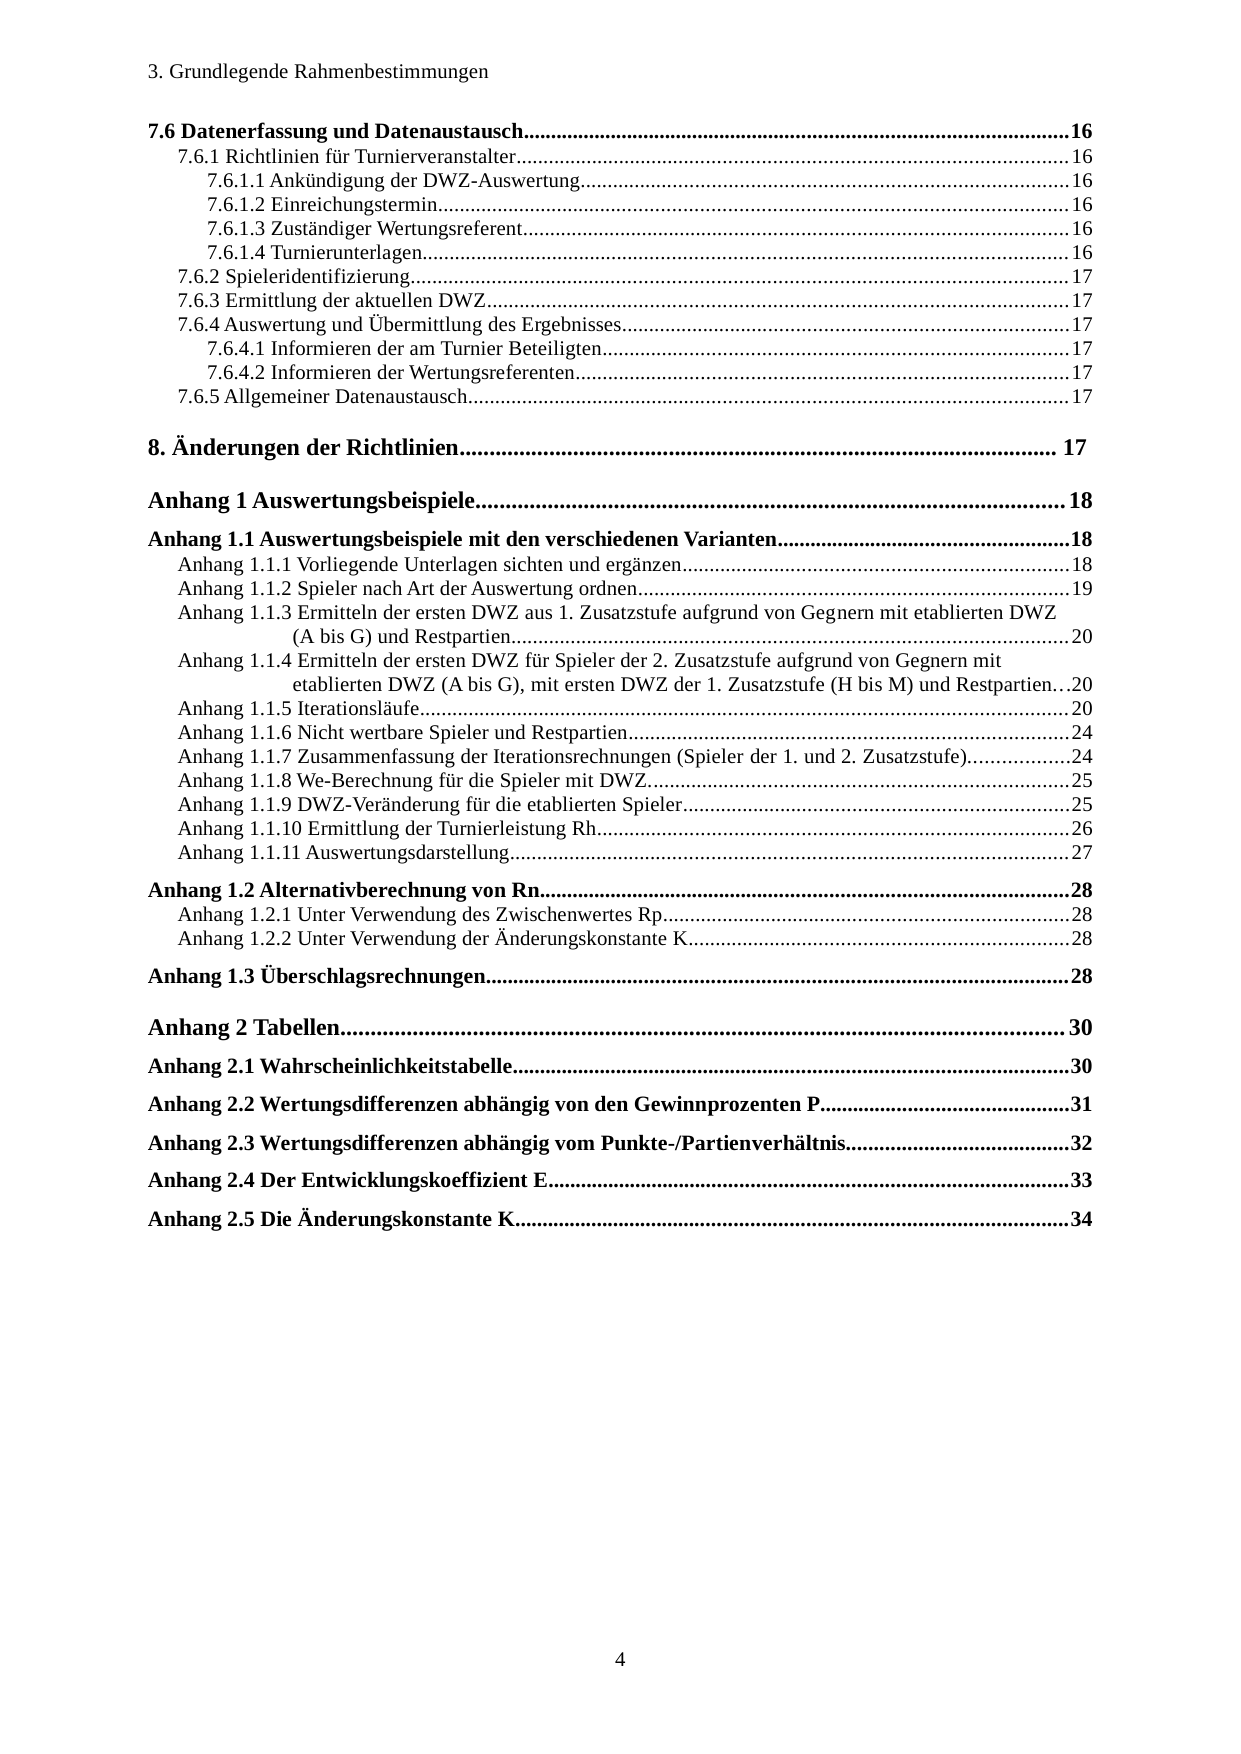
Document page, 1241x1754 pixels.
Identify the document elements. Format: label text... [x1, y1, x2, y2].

text 8. Änderungen der Richtlinien.................................................................................................... 17 [148, 433, 1092, 461]
text 7.6.2 Spieleridentifizierung 17 [177, 264, 1092, 288]
text Anhang 1.1.5 Iterationsläufe 20 [177, 696, 1092, 720]
text Anhang 1.1.11 Auswertungsdarstellung 27 [177, 840, 1092, 864]
text Anhang 1.1.2 Spieler nach Art der Auswertung ordnen 19 [177, 575, 1092, 599]
text Anhang 1.1.1 Vorliegende Unterlagen sichten und ergänzen 18 [177, 551, 1092, 575]
text Anhang 1 Auswertungsbeispiele 18 [148, 486, 1092, 513]
text 7.6.5 Allgemeiner Datenaustausch 17 [177, 384, 1092, 408]
text 7.6.1.1 Ankündigung der DWZ-Auswertung 16 [207, 168, 1092, 192]
text Anhang 2.4 Der Entwicklungskoeffizient E 33 [148, 1167, 1092, 1193]
text Anhang 1.1.4 Ermitteln der ersten DWZ für Spieler der 2. Zusatzstufe aufgrund von Gegnern mit etablierten DWZ (A bis G), mit ersten DWZ der 1. Zusatzstufe (H bis M) und Restpartien. 20 [177, 648, 1092, 696]
text Anhang 1.2.2 Unter Verwendung der Änderungskonstante K 28 [177, 926, 1092, 950]
text 7.6.3 Ermittlung der aktuellen DWZ 17 [177, 288, 1092, 312]
text Anhang 1.2.1 Unter Verwendung des Zwischenwertes Rp 28 [177, 902, 1092, 926]
text Anhang 2.2 Wertungsdifferenzen abhängig von den Gewinn­prozenten P 31 [148, 1091, 1092, 1117]
text Anhang 1.1 Auswertungsbeispiele mit den verschiedenen Varianten 18 [148, 526, 1092, 551]
text 7.6.1 Richtlinien für Turnierveranstalter 16 [177, 144, 1092, 168]
text 7.6.4 Auswertung und Übermittlung des Ergebnisses 17 [177, 312, 1092, 336]
text 7.6.1.3 Zuständiger Wertungsreferent 16 [207, 216, 1092, 240]
text Anhang 1.1.3 Ermitteln der ersten DWZ aus 1. Zusatzstufe aufgrund von Geg­nern mit etablierten DWZ (A bis G) und Restpartien 20 [177, 599, 1092, 648]
text 7.6.1.2 Einreichungstermin 16 [207, 192, 1092, 216]
text 7.6.4.1 Informieren der am Turnier Beteiligten 17 [207, 336, 1092, 360]
text Anhang 1.1.10 Ermittlung der Turnierleistung Rh 26 [177, 816, 1092, 840]
text Anhang 2 Tabellen 30 [148, 1013, 1092, 1041]
text Anhang 1.1.7 Zusammenfassung der Iterationsrechnungen (Spieler der 1. und 2. Zusatzstufe) 24 [177, 744, 1092, 768]
text Anhang 1.3 Überschlagsrechnungen 28 [148, 963, 1092, 988]
text Anhang 2.1 Wahrscheinlichkeitstabelle 30 [148, 1053, 1092, 1079]
text Anhang 1.1.6 Nicht wertbare Spieler und Restpartien 24 [177, 720, 1092, 744]
text Anhang 2.5 Die Änderungskonstante K 34 [148, 1205, 1092, 1231]
text Anhang 1.1.8 We-Berechnung für die Spieler mit DWZ. 25 [177, 768, 1092, 792]
text 7.6.4.2 Informieren der Wertungsreferenten 17 [207, 360, 1092, 384]
text 7.6 Datenerfassung und Datenaustausch 16 [148, 118, 1092, 144]
text Anhang 1.1.9 DWZ-Veränderung für die etablierten Spieler 25 [177, 792, 1092, 816]
text 7.6.1.4 Turnierunterlagen 16 [207, 240, 1092, 264]
text Anhang 1.2 Alternativberechnung von Rn 28 [148, 877, 1092, 902]
text Anhang 2.3 Wertungsdifferenzen abhängig vom Punkte-/Partien­verhältnis 32 [148, 1129, 1092, 1155]
